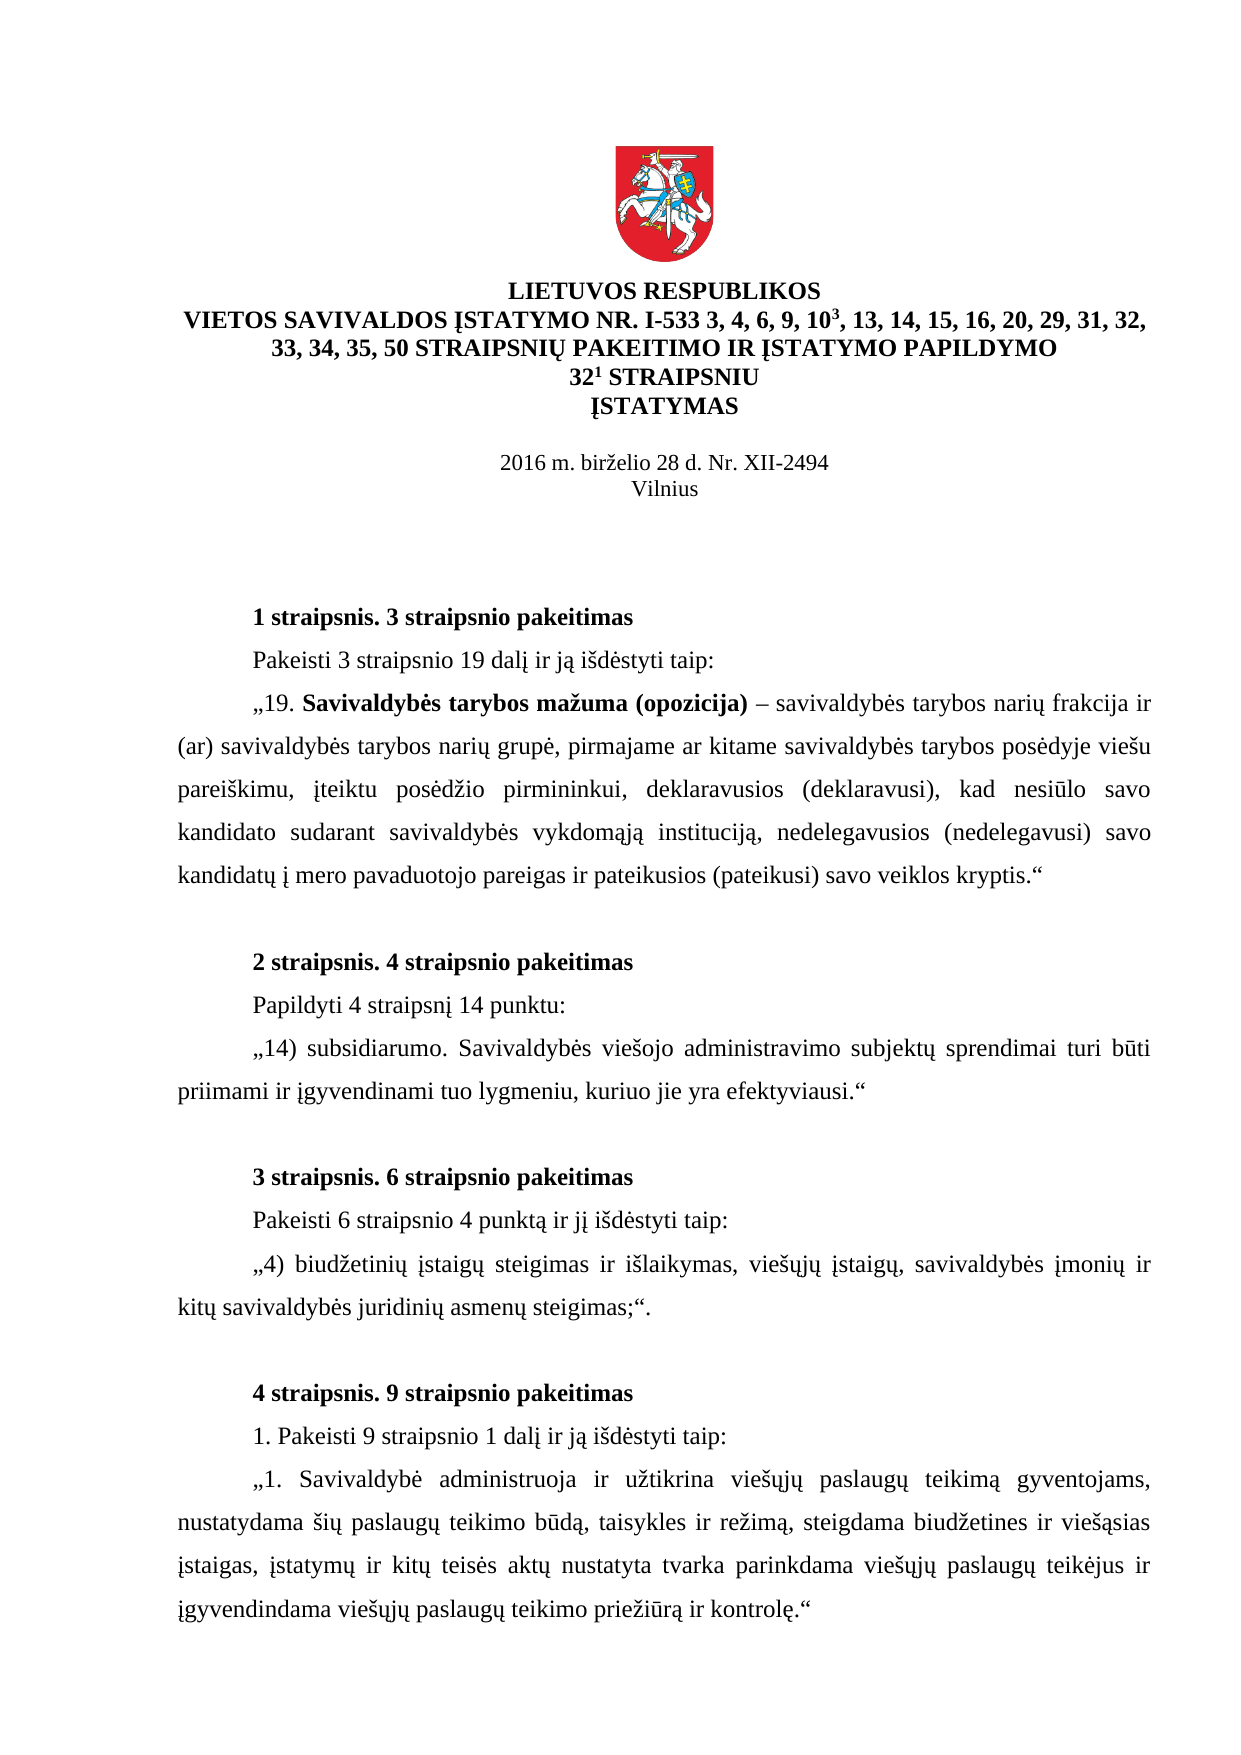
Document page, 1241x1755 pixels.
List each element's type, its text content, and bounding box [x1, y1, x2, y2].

text Pakeisti 3 straipsnio 19 dalį ir ją išdėstyti taip: [177, 645, 1152, 674]
text 1. Pakeisti 9 straipsnio 1 dalį ir ją išdėstyti taip: [177, 1421, 1152, 1450]
text 4 straipsnis. 9 straipsnio pakeitimas [177, 1378, 1152, 1407]
text VIETOS SAVIVALDOS ĮSTATYMO NR. I-533 3, 4, 6, 9, 103, 13, 14, 15, 16, 20, 29, 31, 32, 33, 34, 35, 50 STRAIPSNIŲ PAKEITIMO IR ĮSTATYMO PAPILDYMO 321 STRAIPSNIU [177, 305, 1152, 391]
text LIETUVOS RESPUBLIKOS [177, 276, 1152, 305]
text 3 straipsnis. 6 straipsnio pakeitimas [177, 1162, 1152, 1191]
text „4) biudžetinių įstaigų steigimas ir išlaikymas, viešųjų įstaigų, savivaldybės įmonių ir kitų savivaldybės juridinių asmenų steigimas;“. [177, 1249, 1152, 1321]
text „19. Savivaldybės tarybos mažuma (opozicija) – savivaldybės tarybos narių frakcija ir (ar) savivaldybės tarybos narių grupė, pirmajame ar kitame savivaldybės tarybos posėdyje viešu pareiškimu, įteiktu posėdžio pirmininkui, deklaravusios (deklaravusi), kad nesiūlo savo kandidato sudarant savivaldybės vykdomąją instituciją, nedelegavusios (nedelegavusi) savo kandidatų į mero pavaduotojo pareigas ir pateikusios (pateikusi) savo veiklos kryptis.“ [177, 688, 1152, 889]
text Pakeisti 6 straipsnio 4 punktą ir jį išdėstyti taip: [177, 1206, 1152, 1234]
text 1 straipsnis. 3 straipsnio pakeitimas [177, 602, 1152, 631]
text ĮSTATYMAS [177, 391, 1152, 420]
text Papildyti 4 straipsnį 14 punktu: [177, 990, 1152, 1019]
text „14) subsidiarumo. Savivaldybės viešojo administravimo subjektų sprendimai turi būti priimami ir įgyvendinami tuo lygmeniu, kuriuo jie yra efektyviausi.“ [177, 1033, 1152, 1105]
text „1. Savivaldybė administruoja ir užtikrina viešųjų paslaugų teikimą gyventojams, nustatydama šių paslaugų teikimo būdą, taisykles ir režimą, steigdama biudžetines ir viešąsias įstaigas, įstatymų ir kitų teisės aktų nustatyta tvarka parinkdama viešųjų paslaugų teikėjus ir įgyvendindama viešųjų paslaugų teikimo priežiūrą ir kontrolę.“ [177, 1464, 1152, 1622]
text 2016 m. birželio 28 d. Nr. XII-2494 [177, 448, 1152, 475]
text Vilnius [177, 475, 1152, 501]
text 2 straipsnis. 4 straipsnio pakeitimas [177, 947, 1152, 976]
